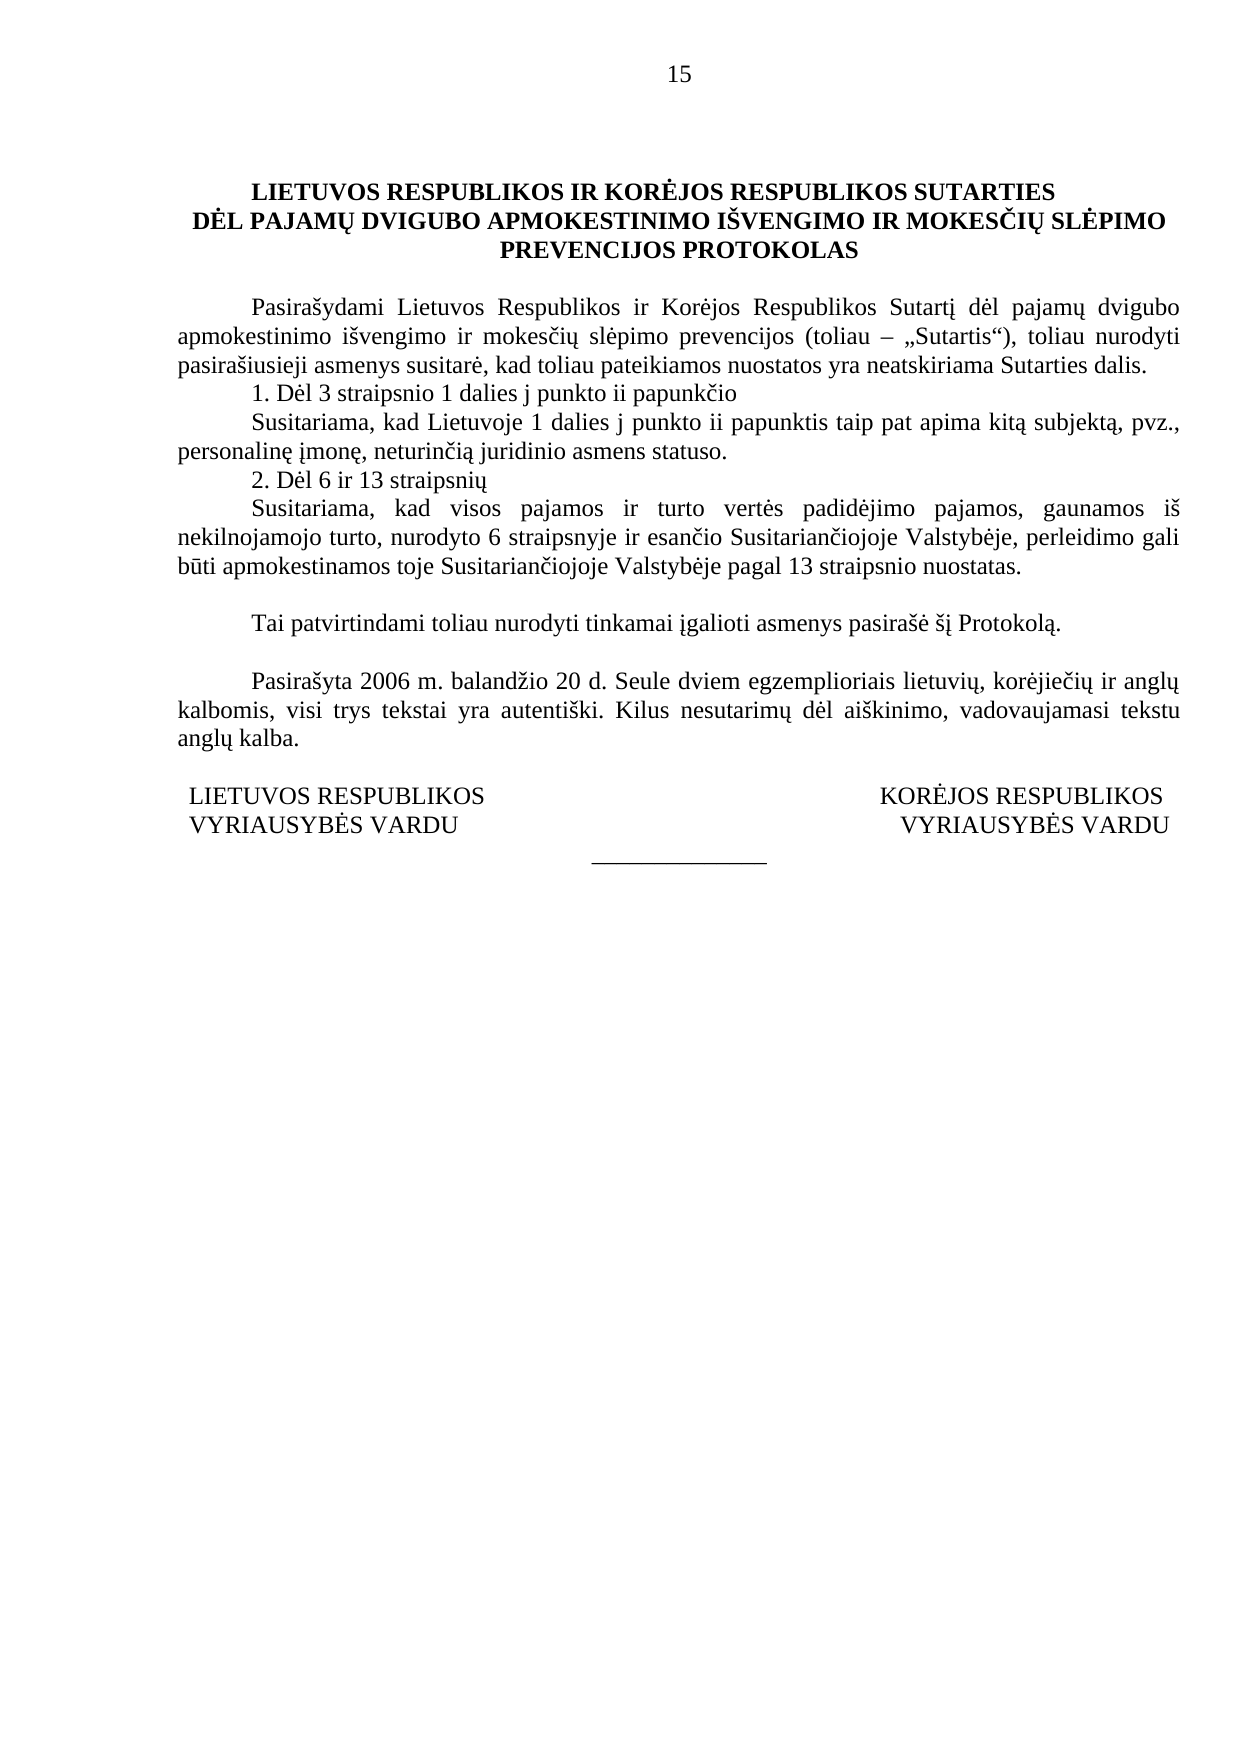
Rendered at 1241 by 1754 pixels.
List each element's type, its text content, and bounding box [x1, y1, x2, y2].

text Tai patvirtindami toliau nurodyti tinkamai įgalioti asmenys pasirašė šį Protokolą. [177, 608, 1181, 637]
text Pasirašydami Lietuvos Respublikos ir Korėjos Respublikos Sutartį dėl pajamų dvigubo apmokestinimo išvengimo ir mokesčių slėpimo prevencijos (toliau – „Sutartis“), toliau nurodyti pasirašiusieji asmenys susitarė, kad toliau pateikiamos nuostatos yra neatskiriama Sutarties dalis. [177, 292, 1181, 378]
table_header KORĖJOS RESPUBLIKOS VYRIAUSYBĖS VARDU [714, 781, 1181, 838]
text 2. Dėl 6 ir 13 straipsnių [177, 465, 1181, 493]
text DĖL PAJAMŲ DVIGUBO APMOKESTINIMO IŠVENGIMO IR MOKESČIŲ SLĖPIMO PREVENCIJOS PROTOKOLAS [177, 206, 1181, 263]
text LIETUVOS RESPUBLIKOS IR KORĖJOS RESPUBLIKOS SUTARTIES [177, 177, 1181, 206]
table_header LIETUVOS RESPUBLIKOS VYRIAUSYBĖS VARDU [177, 781, 714, 838]
text Susitariama, kad Lietuvoje 1 dalies j punkto ii papunktis taip pat apima kitą subjektą, pvz., personalinę įmonę, neturinčią juridinio asmens statuso. [177, 407, 1181, 465]
text 1. Dėl 3 straipsnio 1 dalies j punkto ii papunkčio [177, 378, 1181, 407]
text Susitariama, kad visos pajamos ir turto vertės padidėjimo pajamos, gaunamos iš nekilnojamojo turto, nurodyto 6 straipsnyje ir esančio Susitariančiojoje Valstybėje, perleidimo gali būti apmokestinamos toje Susitariančiojoje Valstybėje pagal 13 straipsnio nuostatas. [177, 493, 1181, 580]
text ______________ [177, 838, 1181, 867]
text Pasirašyta 2006 m. balandžio 20 d. Seule dviem egzemplioriais lietuvių, korėjiečių ir anglų kalbomis, visi trys tekstai yra autentiški. Kilus nesutarimų dėl aiškinimo, vadovaujamasi tekstu anglų kalba. [177, 666, 1181, 752]
